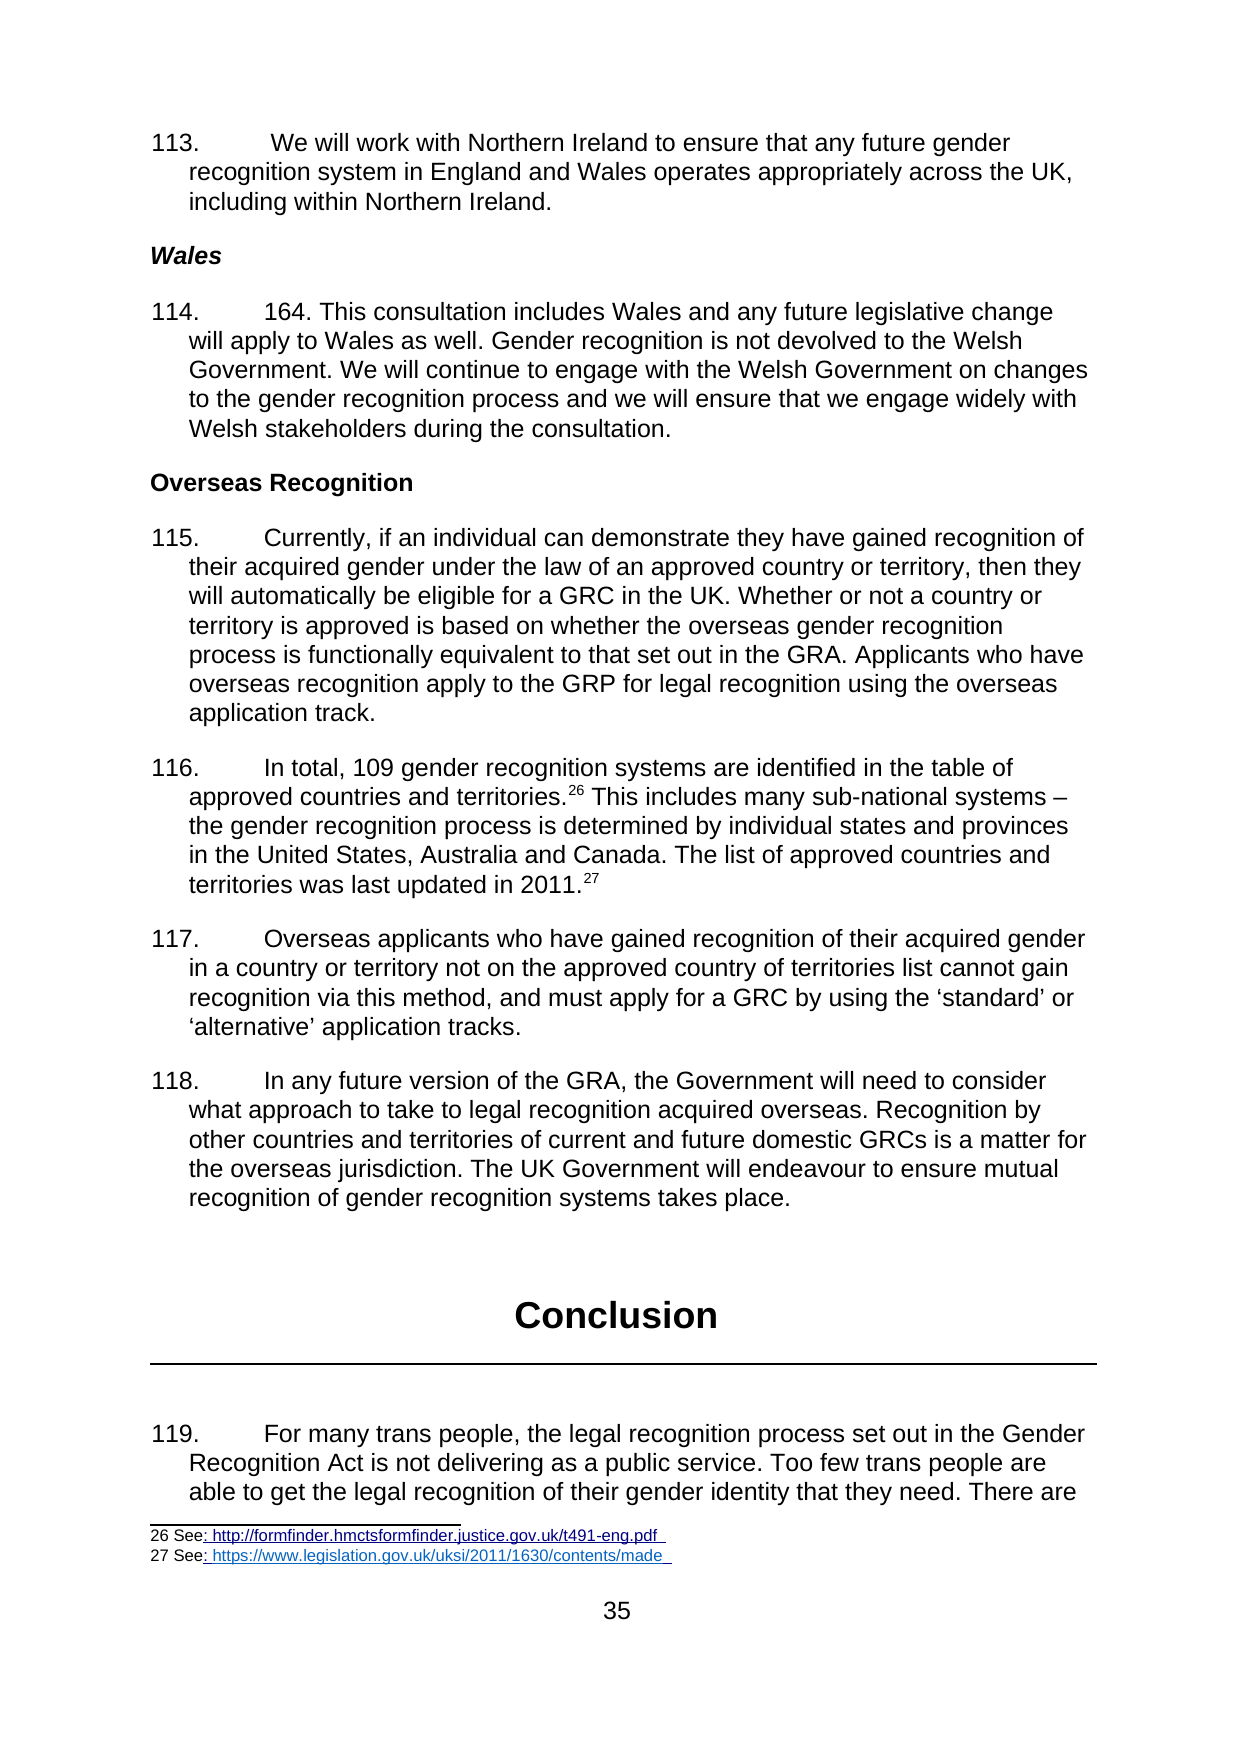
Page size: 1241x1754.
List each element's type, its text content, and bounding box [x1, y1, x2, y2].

subtitle Wales [150, 241, 1091, 269]
list Overseas applicants who have gained recognition of their acquired gender in a country or territory not on the approved country of territories list cannot gain recognition via this method, and must apply for a GRC by using the ‘standard’ or ‘alternative’ application tracks. [151, 924, 1089, 1041]
list In any future version of the GRA, the Government will need to consider what approach to take to legal recognition acquired overseas. Recognition by other countries and territories of current and future domestic GRCs is a matter for the overseas jurisdiction. The UK Government will endeavour to ensure mutual recognition of gender recognition systems takes place. [151, 1066, 1089, 1212]
list In total, 109 gender recognition systems are identified in the table of approved countries and territories. This includes many sub-national systems – the gender recognition process is determined by individual states and provinces in the United States, Australia and Canada. The list of approved countries and territories was last updated in 2011. [151, 753, 1089, 898]
list We will work with Northern Ireland to ensure that any future gender recognition system in England and Wales operates appropriately across the UK, including within Northern Ireland. [151, 128, 1089, 215]
list Currently, if an individual can demonstrate they have gained recognition of their acquired gender under the law of an approved country or territory, then they will automatically be eligible for a GRC in the UK. Whether or not a country or territory is approved is based on whether the overseas gender recognition process is functionally equivalent to that set out in the GRA. Applicants who have overseas recognition apply to the GRP for legal recognition using the overseas application track. [151, 523, 1089, 727]
list See: http://formfinder.hmctsformfinder.justice.gov.uk/t491-eng.pdf [150, 1525, 1091, 1544]
list 164. This consultation includes Wales and any future legislative change will apply to Wales as well. Gender recognition is not devolved to the Welsh Government. We will continue to engage with the Welsh Government on changes to the gender recognition process and we will ensure that we engage widely with Welsh stakeholders during the consultation. [151, 297, 1089, 442]
list For many trans people, the legal recognition process set out in the Gender Recognition Act is not delivering as a public service. Too few trans people are able to get the legal recognition of their gender identity that they need. There are [151, 1419, 1089, 1506]
list See: https://www.legislation.gov.uk/uksi/2011/1630/contents/made [150, 1546, 1091, 1565]
subtitle Conclusion [152, 1293, 1091, 1336]
subtitle Overseas Recognition [150, 468, 1091, 497]
